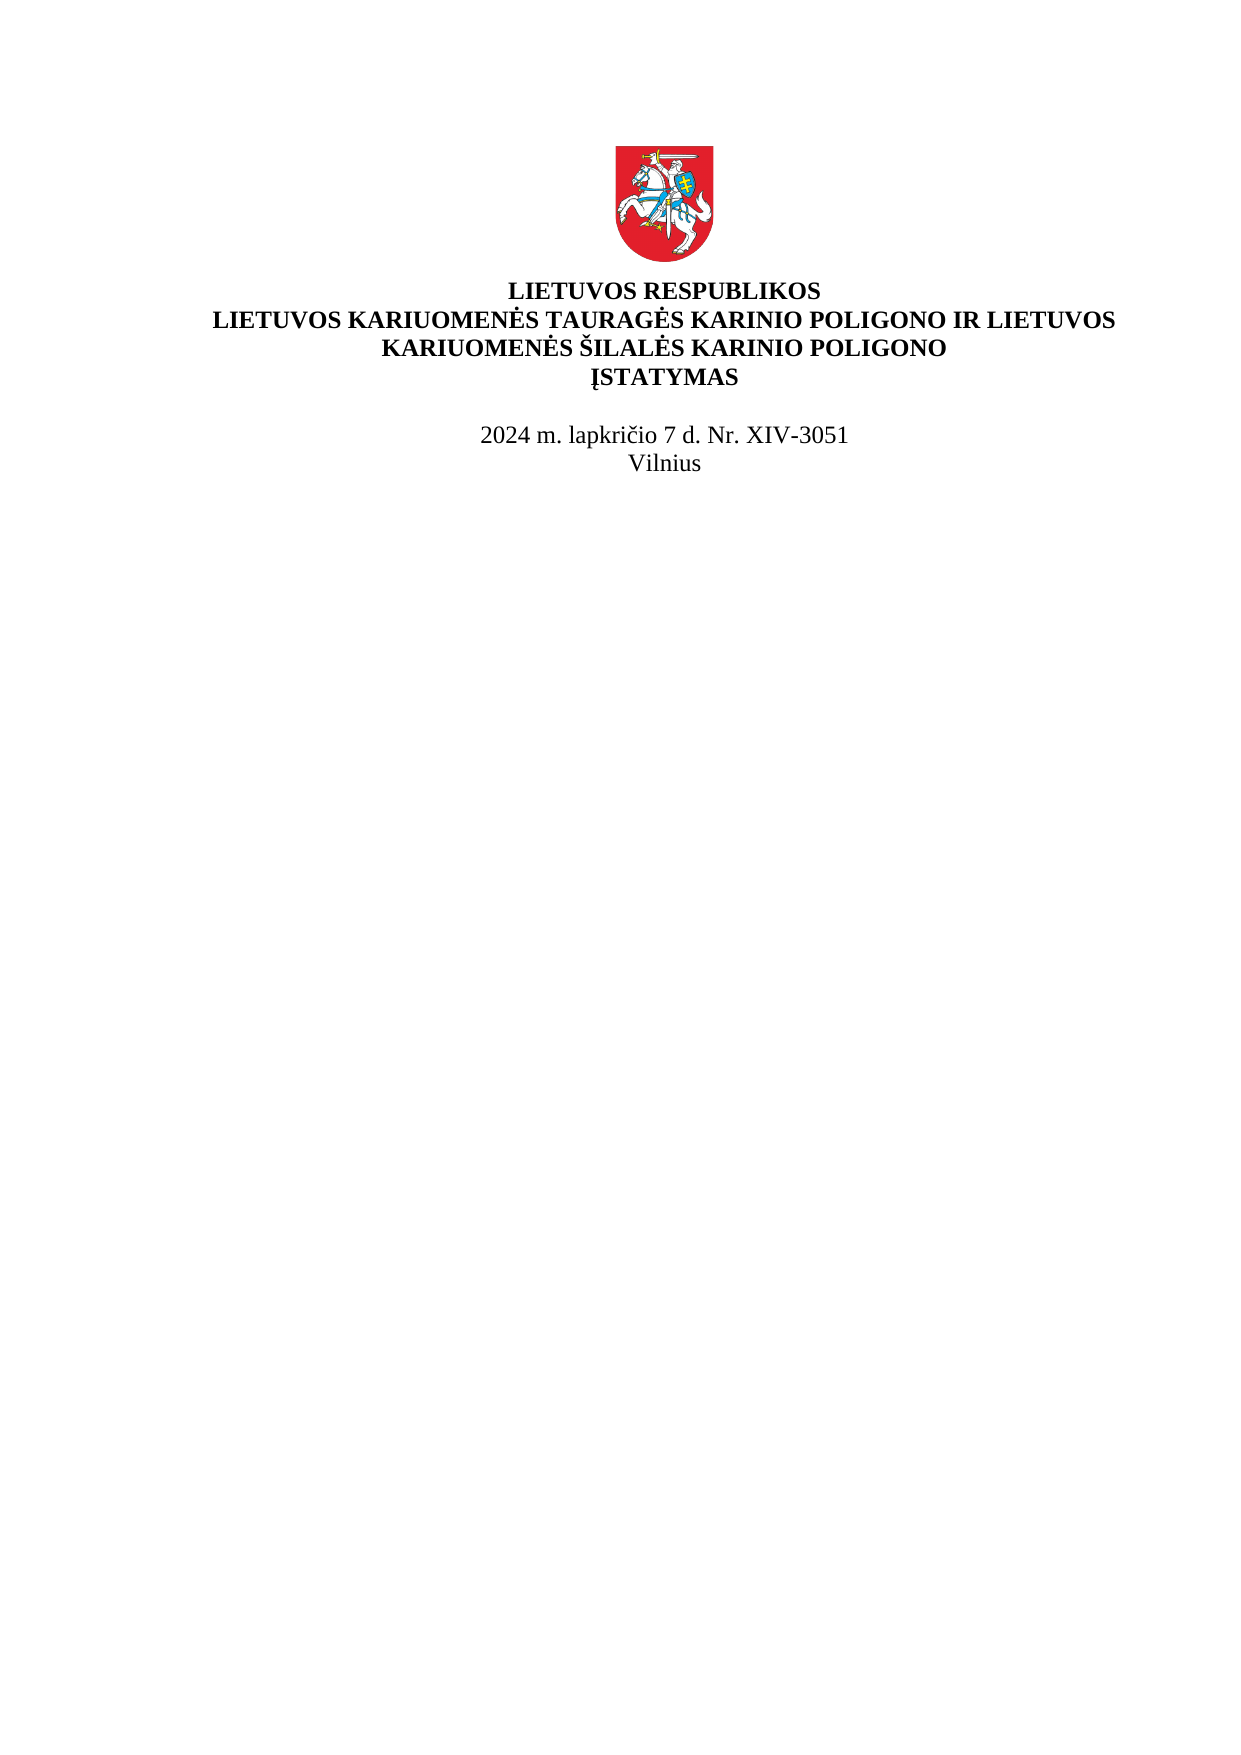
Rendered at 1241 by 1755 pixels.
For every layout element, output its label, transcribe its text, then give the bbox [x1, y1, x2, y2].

text LIETUVOS RESPUBLIKOS [177, 276, 1152, 305]
text ĮSTATYMAS [177, 362, 1152, 391]
text LIETUVOS KARIUOMENĖS TAURAGĖS KARINIO POLIGONO IR LIETUVOS KARIUOMENĖS ŠILALĖS KARINIO POLIGONO [177, 305, 1152, 362]
text Vilnius [177, 448, 1152, 477]
text 2024 m. lapkričio 7 d. Nr. XIV-3051 [177, 420, 1152, 448]
